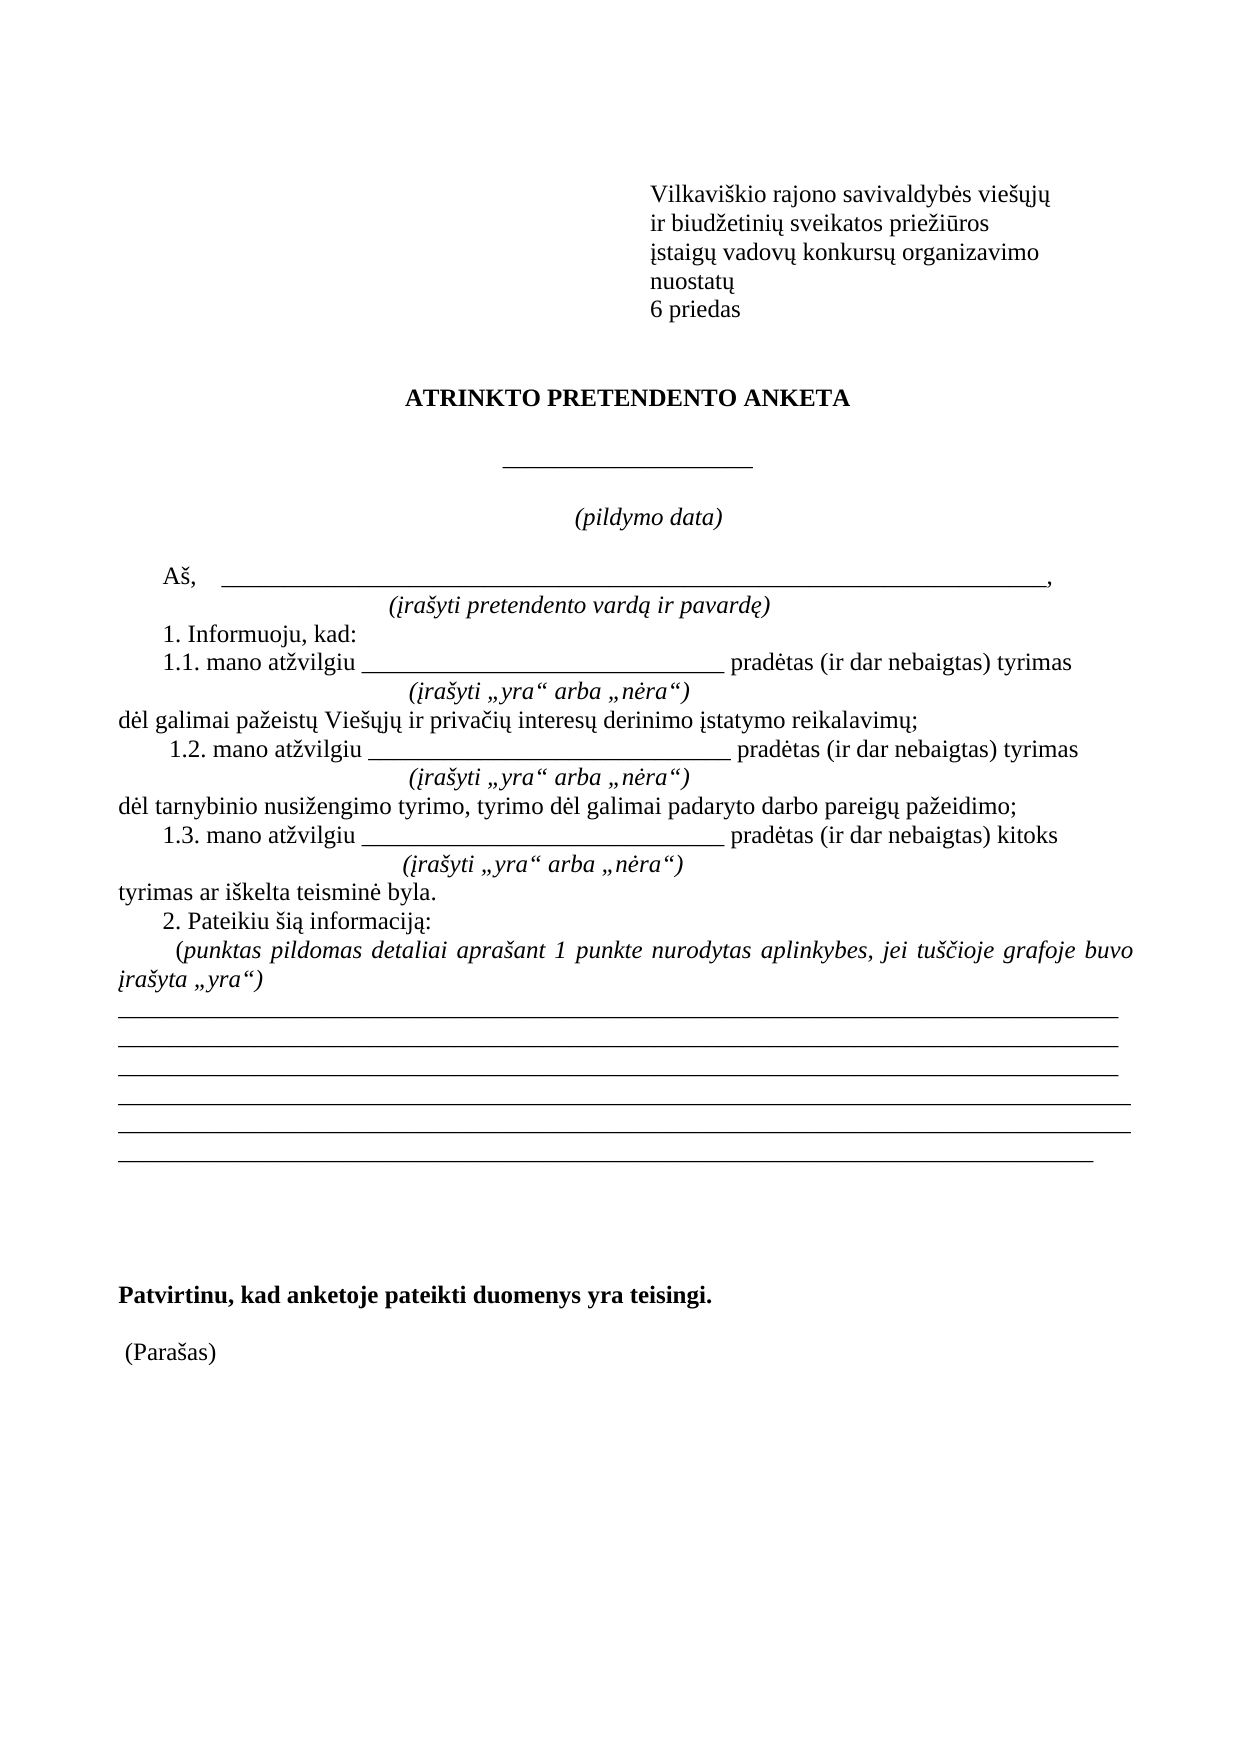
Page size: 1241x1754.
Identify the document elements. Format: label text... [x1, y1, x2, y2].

text ______________________________________________________________________________ [118, 1136, 1137, 1165]
text (įrašyti „yra“ arba „nėra“) [118, 762, 1137, 791]
text Vilkaviškio rajono savivaldybės viešųjų [650, 179, 1137, 208]
text 2. Pateikiu šią informaciją: [118, 906, 1137, 935]
text dėl tarnybinio nusižengimo tyrimo, tyrimo dėl galimai padaryto darbo pareigų pažeidimo; [118, 791, 1137, 820]
text 1. Informuoju, kad: [118, 619, 1137, 647]
text (Parašas) [118, 1337, 1137, 1366]
text ATRINKTO PRETENDENTO ANKETA [118, 383, 1137, 411]
text ____________________ [118, 442, 1137, 471]
text ________________________________________________________________________________ [118, 1021, 1137, 1050]
table_header [421, 1366, 1137, 1424]
text (punktas pildomas detaliai aprašant 1 punkte nurodytas aplinkybes, jei tuščioje grafoje buvo įrašyta „yra“) [118, 935, 1137, 992]
text _________________________________________________________________________________ [118, 1079, 1137, 1107]
text ________________________________________________________________________________ [118, 1050, 1137, 1079]
text 1.2. mano atžvilgiu _____________________________ pradėtas (ir dar nebaigtas) tyrimas [118, 734, 1137, 762]
text (įrašyti pretendento vardą ir pavardę) [388, 590, 1137, 619]
text 1.1. mano atžvilgiu _____________________________ pradėtas (ir dar nebaigtas) tyrimas [118, 647, 1137, 676]
text įstaigų vadovų konkursų organizavimo [650, 237, 1137, 266]
text nuostatų [650, 266, 1137, 294]
table_header [578, 1194, 649, 1251]
table_header [118, 1194, 577, 1251]
table_header [118, 1366, 421, 1424]
table_header [649, 1194, 1122, 1251]
text (įrašyti „yra“ arba „nėra“) [118, 676, 1137, 705]
text 6 priedas [650, 294, 1137, 323]
text Patvirtinu, kad anketoje pateikti duomenys yra teisingi. [118, 1280, 1137, 1309]
text _________________________________________________________________________________ [118, 1107, 1137, 1136]
text (įrašyti „yra“ arba „nėra“) [118, 849, 1137, 877]
text (pildymo data) [118, 502, 1137, 530]
text dėl galimai pažeistų Viešųjų ir privačių interesų derinimo įstatymo reikalavimų; [118, 705, 1137, 734]
text ________________________________________________________________________________ [118, 992, 1137, 1021]
text 1.3. mano atžvilgiu _____________________________ pradėtas (ir dar nebaigtas) kitoks [118, 820, 1137, 849]
text tyrimas ar iškelta teisminė byla. [118, 877, 1137, 906]
text ir biudžetinių sveikatos priežiūros [650, 208, 1137, 237]
text Aš, __________________________________________________________________, [118, 561, 1137, 590]
